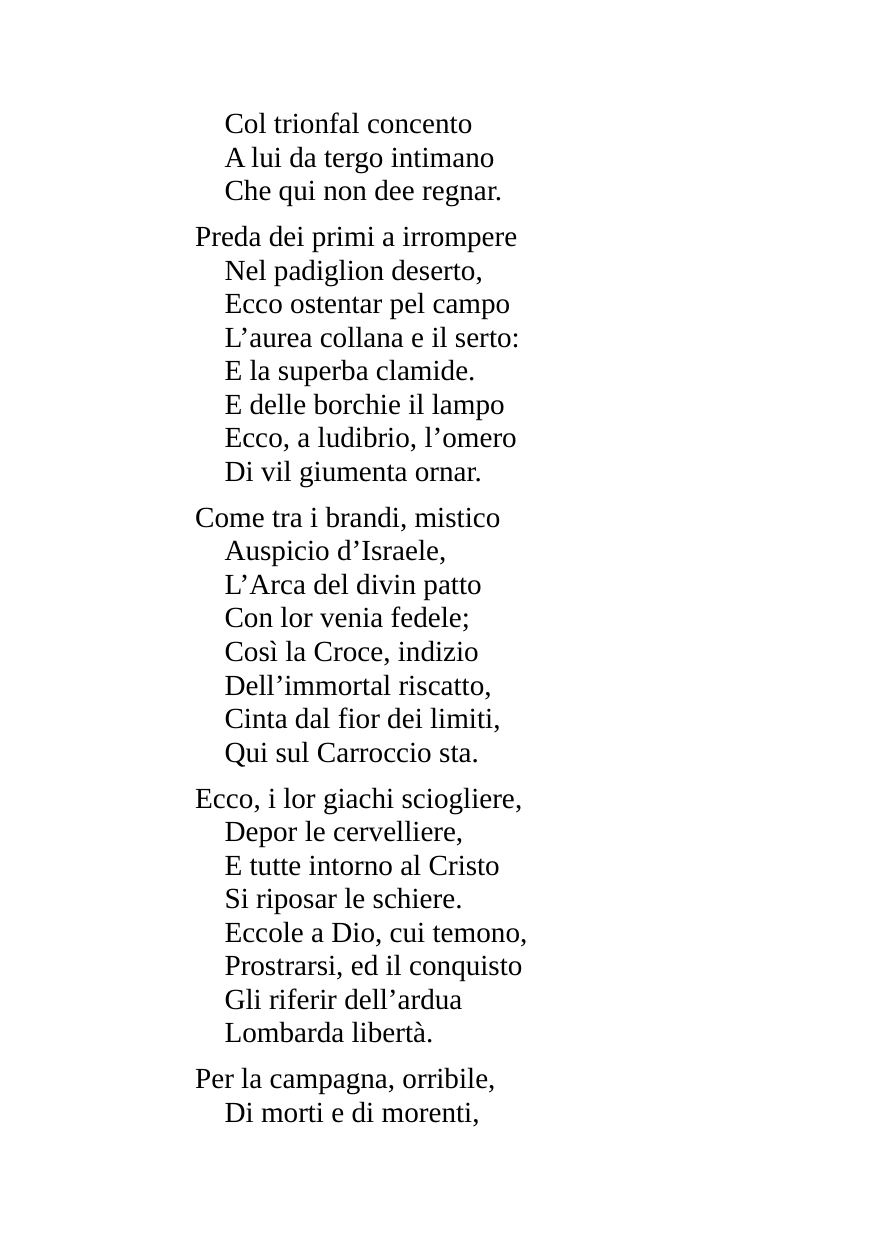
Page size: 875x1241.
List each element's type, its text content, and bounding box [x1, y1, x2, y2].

text Ecco, i lor giachi sciogliere, Depor le cervelliere, E tutte intorno al Cristo Si riposar le schiere. Eccole a Dio, cui temono, Prostrarsi, ed il conquisto Gli riferir dell’ardua Lombarda libertà. [195, 781, 768, 1049]
text Preda dei primi a irrompere Nel padiglion deserto, Ecco ostentar pel campo L’aurea collana e il serto: E la superba clamide. E delle borchie il lampo Ecco, a ludibrio, l’omero Di vil giumenta ornar. [195, 219, 768, 488]
text Col trionfal concento A lui da tergo intimano Che qui non dee regnar. [195, 106, 768, 207]
text Per la campagna, orribile, Di morti e di morenti, [195, 1061, 768, 1128]
text Come tra i brandi, mistico Auspicio d’Israele, L’Arca del divin patto Con lor venia fedele; Così la Croce, indizio Dell’immortal riscatto, Cinta dal fior dei limiti, Qui sul Carroccio sta. [195, 500, 768, 768]
